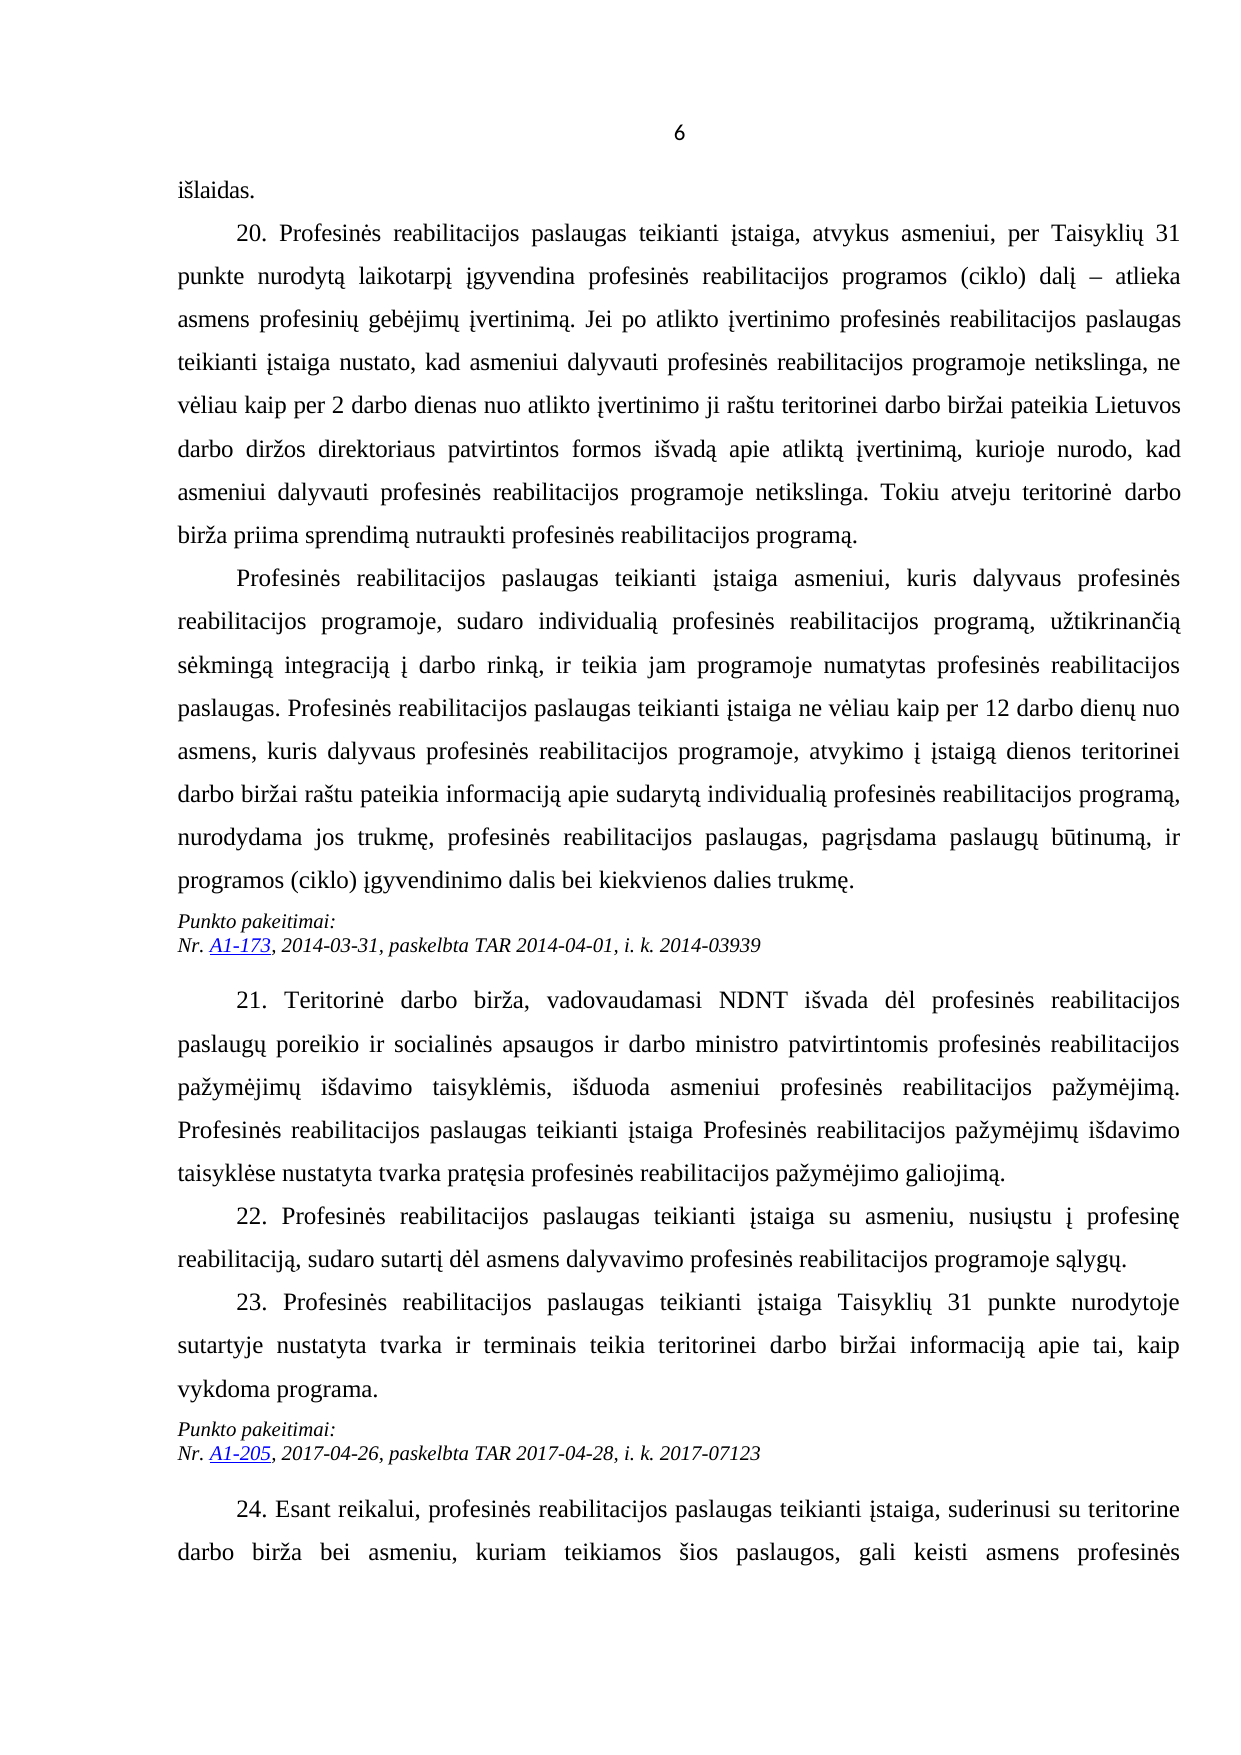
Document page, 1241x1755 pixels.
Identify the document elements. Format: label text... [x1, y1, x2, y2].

text 20. Profesinės reabilitacijos paslaugas teikianti įstaiga, atvykus asmeniui, per Taisyklių 31 punkte nurodytą laikotarpį įgyvendina profesinės reabilitacijos programos (ciklo) dalį – atlieka asmens profesinių gebėjimų įvertinimą. Jei po atlikto įvertinimo profesinės reabilitacijos paslaugas teikianti įstaiga nustato, kad asmeniui dalyvauti profesinės reabilitacijos programoje netikslinga, ne vėliau kaip per 2 darbo dienas nuo atlikto įvertinimo ji raštu teritorinei darbo biržai pateikia Lietuvos darbo diržos direktoriaus patvirtintos formos išvadą apie atliktą įvertinimą, kurioje nurodo, kad asmeniui dalyvauti profesinės reabilitacijos programoje netikslinga. Tokiu atveju teritorinė darbo birža priima sprendimą nutraukti profesinės reabilitacijos programą. [177, 218, 1181, 549]
text 21. Teritorinė darbo birža, vadovaudamasi NDNT išvada dėl profesinės reabilitacijos paslaugų poreikio ir socialinės apsaugos ir darbo ministro patvirtintomis profesinės reabilitacijos pažymėjimų išdavimo taisyklėmis, išduoda asmeniui profesinės reabilitacijos pažymėjimą. Profesinės reabilitacijos paslaugas teikianti įstaiga Profesinės reabilitacijos pažymėjimų išdavimo taisyklėse nustatyta tvarka pratęsia profesinės reabilitacijos pažymėjimo galiojimą. [177, 986, 1181, 1187]
text Profesinės reabilitacijos paslaugas teikianti įstaiga asmeniui, kuris dalyvaus profesinės reabilitacijos programoje, sudaro individualią profesinės reabilitacijos programą, užtikrinančią sėkmingą integraciją į darbo rinką, ir teikia jam programoje numatytas profesinės reabilitacijos paslaugas. Profesinės reabilitacijos paslaugas teikianti įstaiga ne vėliau kaip per 12 darbo dienų nuo asmens, kuris dalyvaus profesinės reabilitacijos programoje, atvykimo į įstaigą dienos teritorinei darbo biržai raštu pateikia informaciją apie sudarytą individualią profesinės reabilitacijos programą, nurodydama jos trukmę, profesinės reabilitacijos paslaugas, pagrįsdama paslaugų būtinumą, ir programos (ciklo) įgyvendinimo dalis bei kiekvienos dalies trukmę. [177, 563, 1181, 894]
text Punkto pakeitimai: [177, 909, 1181, 933]
text 22. Profesinės reabilitacijos paslaugas teikianti įstaiga su asmeniu, nusiųstu į profesinę reabilitaciją, sudaro sutartį dėl asmens dalyvavimo profesinės reabilitacijos programoje sąlygų. [177, 1201, 1181, 1273]
text Punkto pakeitimai: [177, 1417, 1181, 1441]
text 24. Esant reikalui, profesinės reabilitacijos paslaugas teikianti įstaiga, suderinusi su teritorine darbo birža bei asmeniu, kuriam teikiamos šios paslaugos, gali keisti asmens profesinės [177, 1494, 1181, 1566]
text 23. Profesinės reabilitacijos paslaugas teikianti įstaiga Taisyklių 31 punkte nurodytoje sutartyje nustatyta tvarka ir terminais teikia teritorinei darbo biržai informaciją apie tai, kaip vykdoma programa. [177, 1287, 1181, 1402]
text Nr. A1-173, 2014-03-31, paskelbta TAR 2014-04-01, i. k. 2014-03939 [177, 933, 1181, 957]
text Nr. A1-205, 2017-04-26, paskelbta TAR 2017-04-28, i. k. 2017-07123 [177, 1441, 1181, 1465]
text išlaidas. [177, 175, 1181, 204]
